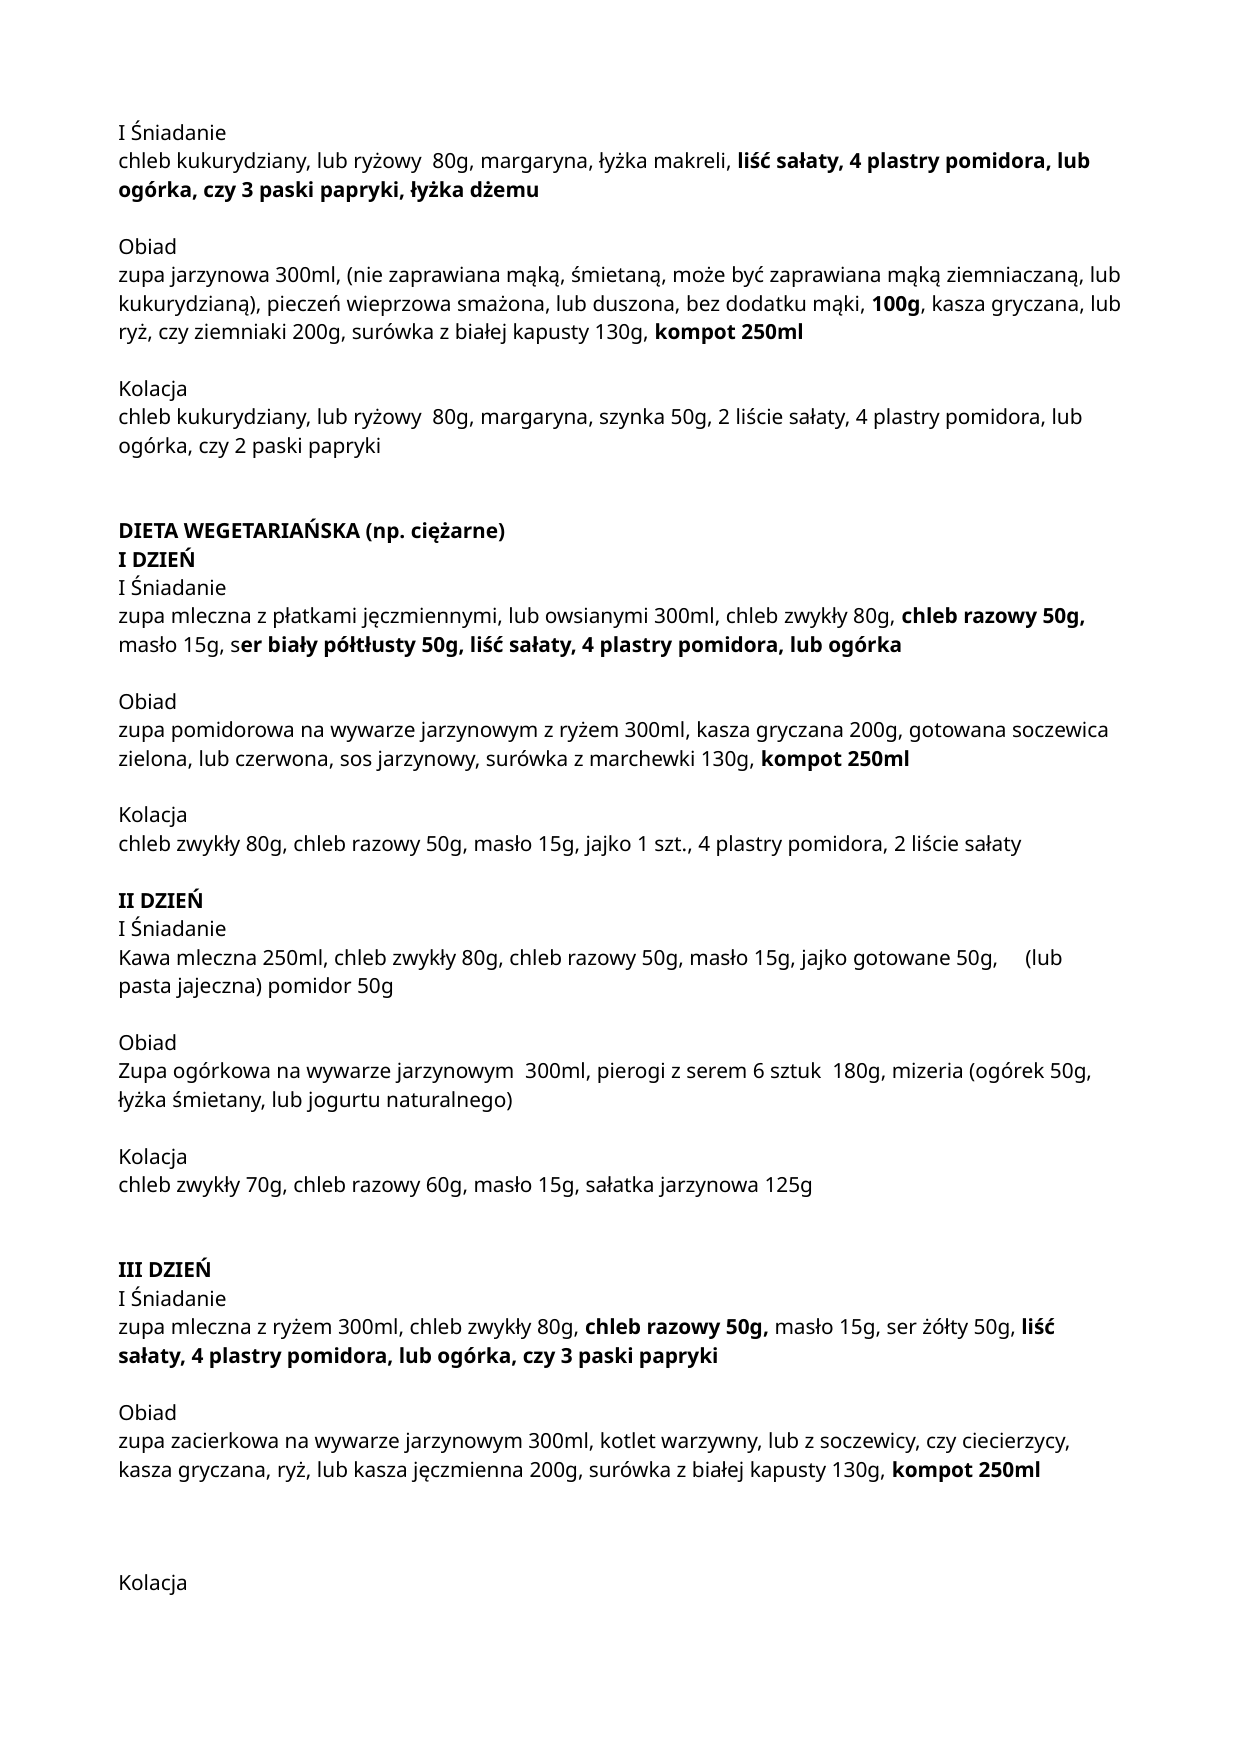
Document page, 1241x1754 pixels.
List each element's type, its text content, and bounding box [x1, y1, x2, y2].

text Kolacja [118, 374, 1122, 402]
text chleb kukurydziany, lub ryżowy 80g, margaryna, szynka 50g, 2 liście sałaty, 4 plastry pomidora, lub ogórka, czy 2 paski papryki [118, 402, 1122, 459]
text Kolacja chleb zwykły 70g, chleb razowy 60g, masło 15g, sałatka jarzynowa 125g [118, 1142, 1122, 1199]
text chleb zwykły 80g, chleb razowy 50g, masło 15g, jajko 1 szt., 4 plastry pomidora, 2 liście sałaty [118, 829, 1122, 857]
text Obiad [118, 687, 1122, 715]
text Kolacja [118, 1568, 1122, 1597]
text Kawa mleczna 250ml, chleb zwykły 80g, chleb razowy 50g, masło 15g, jajko gotowane 50g, (lub pasta jajeczna) pomidor 50g [118, 943, 1122, 1000]
text I Śniadanie [118, 573, 1122, 602]
text Obiad zupa jarzynowa 300ml, (nie zaprawiana mąką, śmietaną, może być zaprawiana mąką ziemniaczaną, lub kukurydzianą), pieczeń wieprzowa smażona, lub duszona, bez dodatku mąki, 100g, kasza gryczana, lub ryż, czy ziemniaki 200g, surówka z białej kapusty 130g, kompot 250ml [118, 232, 1122, 346]
text zupa mleczna z płatkami jęczmiennymi, lub owsianymi 300ml, chleb zwykły 80g, chleb razowy 50g, masło 15g, ser biały półtłusty 50g, liść sałaty, 4 plastry pomidora, lub ogórka [118, 602, 1122, 658]
text I Śniadanie [118, 1284, 1122, 1312]
text III DZIEŃ [118, 1256, 1122, 1284]
text Zupa ogórkowa na wywarze jarzynowym 300ml, pierogi z serem 6 sztuk 180g, mizeria (ogórek 50g, łyżka śmietany, lub jogurtu naturalnego) [118, 1057, 1122, 1142]
text Kolacja [118, 801, 1122, 829]
text chleb kukurydziany, lub ryżowy 80g, margaryna, łyżka makreli, liść sałaty, 4 plastry pomidora, lub ogórka, czy 3 paski papryki, łyżka dżemu [118, 147, 1122, 203]
text Obiad [118, 1028, 1122, 1057]
text Obiad zupa zacierkowa na wywarze jarzynowym 300ml, kotlet warzywny, lub z soczewicy, czy ciecierzycy, kasza gryczana, ryż, lub kasza jęczmienna 200g, surówka z białej kapusty 130g, kompot 250ml [118, 1398, 1122, 1483]
text I Śniadanie [118, 914, 1122, 943]
text II DZIEŃ [118, 886, 1122, 914]
text I DZIEŃ [118, 545, 1122, 573]
text zupa pomidorowa na wywarze jarzynowym z ryżem 300ml, kasza gryczana 200g, gotowana soczewica zielona, lub czerwona, sos jarzynowy, surówka z marchewki 130g, kompot 250ml [118, 715, 1122, 772]
text I Śniadanie [118, 118, 1122, 147]
text DIETA WEGETARIAŃSKA (np. ciężarne) [118, 516, 1122, 545]
text zupa mleczna z ryżem 300ml, chleb zwykły 80g, chleb razowy 50g, masło 15g, ser żółty 50g, liść sałaty, 4 plastry pomidora, lub ogórka, czy 3 paski papryki [118, 1312, 1122, 1369]
